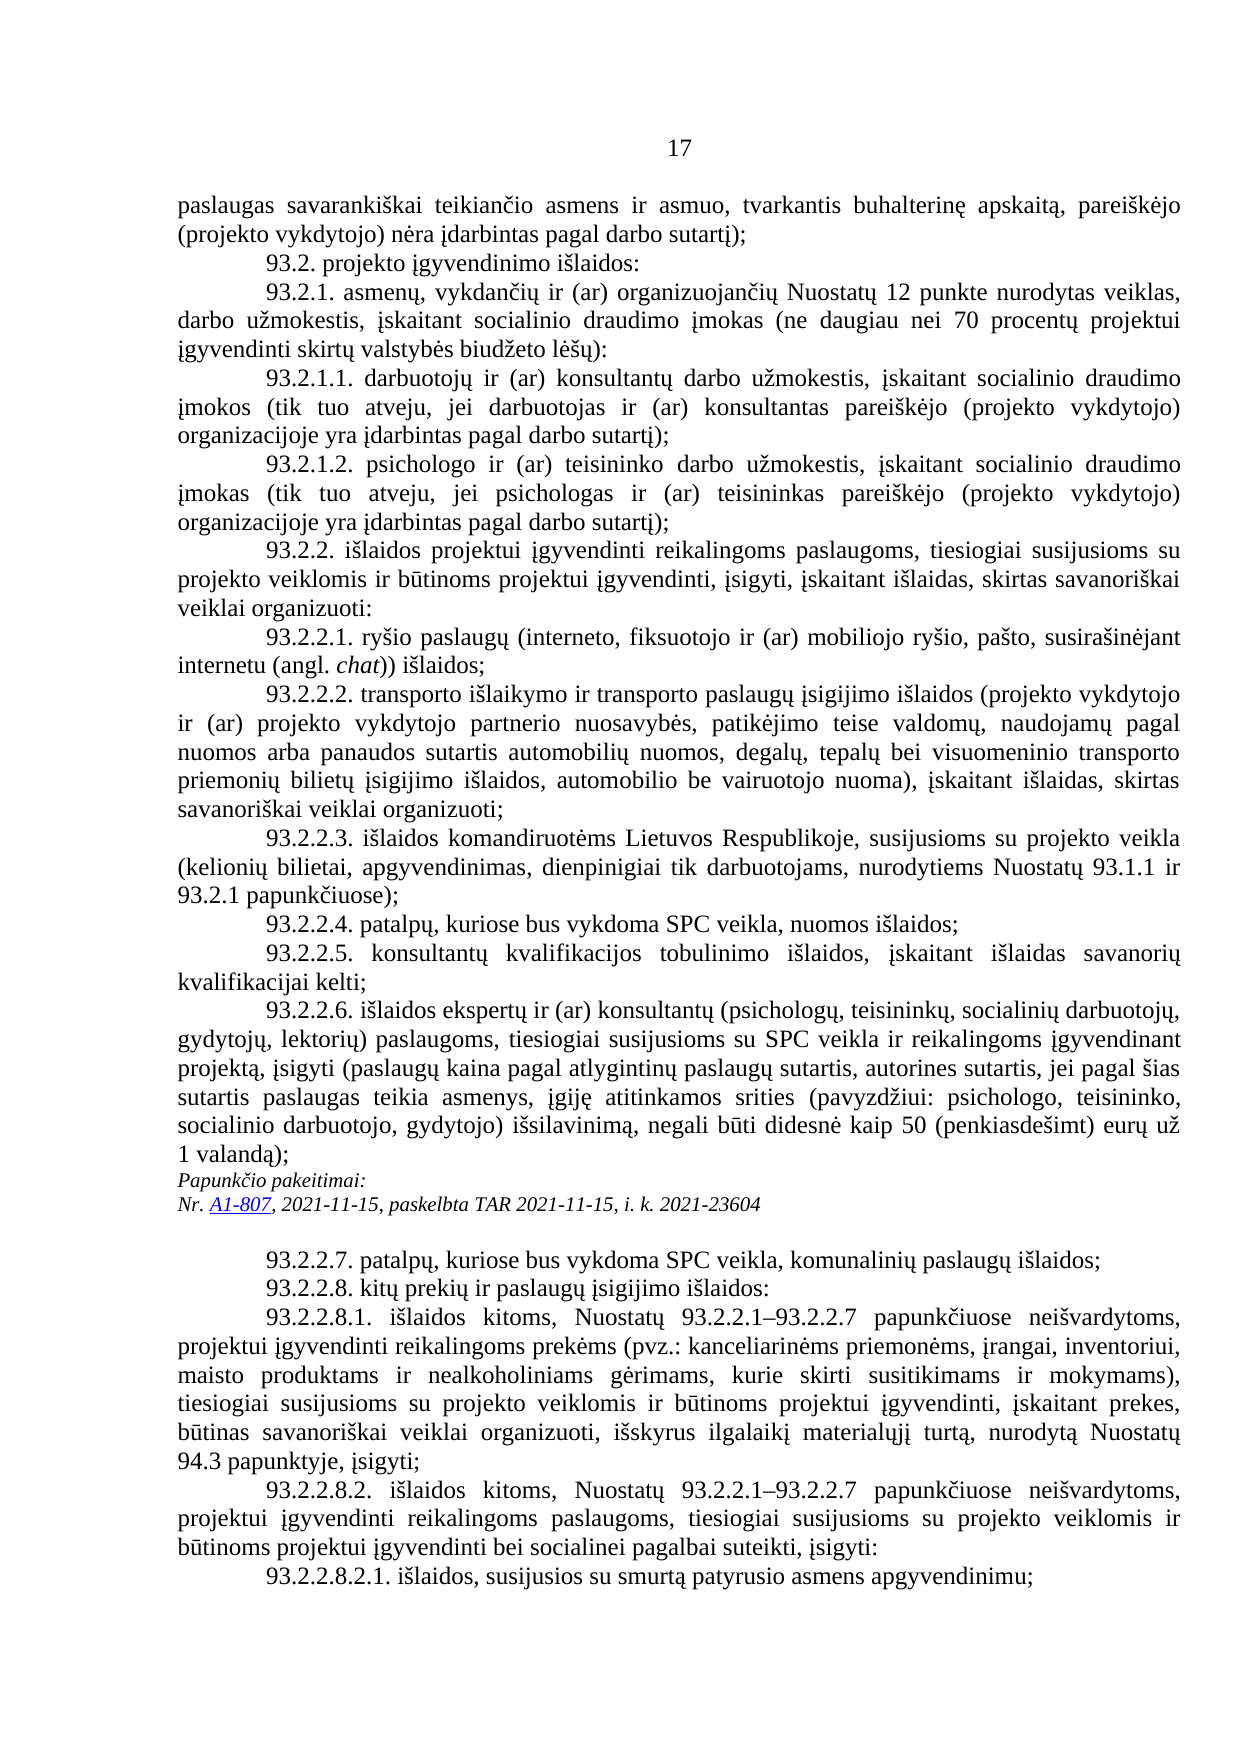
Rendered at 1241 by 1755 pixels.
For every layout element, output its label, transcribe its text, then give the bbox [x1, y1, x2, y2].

text paslaugas savarankiškai teikiančio asmens ir asmuo, tvarkantis buhalterinę apskaitą, pareiškėjo (projekto vykdytojo) nėra įdarbintas pagal darbo sutartį); [177, 190, 1181, 248]
text 93.2.2.8.1. išlaidos kitoms, Nuostatų 93.2.2.1–93.2.2.7 papunkčiuose neišvardytoms, projektui įgyvendinti reikalingoms prekėms (pvz.: kanceliarinėms priemonėms, įrangai, inventoriui, maisto produktams ir nealkoholiniams gėrimams, kurie skirti susitikimams ir mokymams), tiesiogiai susijusioms su projekto veiklomis ir būtinoms projektui įgyvendinti, įskaitant prekes, būtinas savanoriškai veiklai organizuoti, išskyrus ilgalaikį materialųjį turtą, nurodytą Nuostatų 94.3 papunktyje, įsigyti; [177, 1302, 1181, 1475]
text 93.2.2.6. išlaidos ekspertų ir (ar) konsultantų (psichologų, teisininkų, socialinių darbuotojų, gydytojų, lektorių) paslaugoms, tiesiogiai susijusioms su SPC veikla ir reikalingoms įgyvendinant projektą, įsigyti (paslaugų kaina pagal atlygintinų paslaugų sutartis, autorines sutartis, jei pagal šias sutartis paslaugas teikia asmenys, įgiję atitinkamos srities (pavyzdžiui: psichologo, teisininko, socialinio darbuotojo, gydytojo) išsilavinimą, negali būti didesnė kaip 50 (penkiasdešimt) eurų už 1 valandą); [177, 995, 1181, 1168]
text 93.2.2.8. kitų prekių ir paslaugų įsigijimo išlaidos: [177, 1273, 1181, 1302]
text 93.2.2.1. ryšio paslaugų (interneto, fiksuotojo ir (ar) mobiliojo ryšio, pašto, susirašinėjant internetu (angl. chat)) išlaidos; [177, 622, 1181, 679]
text 93.2.2.8.2.1. išlaidos, susijusios su smurtą patyrusio asmens apgyvendinimu; [177, 1561, 1181, 1590]
text 93.2.2.8.2. išlaidos kitoms, Nuostatų 93.2.2.1–93.2.2.7 papunkčiuose neišvardytoms, projektui įgyvendinti reikalingoms paslaugoms, tiesiogiai susijusioms su projekto veiklomis ir būtinoms projektui įgyvendinti bei socialinei pagalbai suteikti, įsigyti: [177, 1475, 1181, 1561]
text Papunkčio pakeitimai: [177, 1168, 1181, 1192]
text 93.2. projekto įgyvendinimo išlaidos: [177, 248, 1181, 277]
text 93.2.2.7. patalpų, kuriose bus vykdoma SPC veikla, komunalinių paslaugų išlaidos; [177, 1245, 1181, 1273]
text 93.2.1.2. psichologo ir (ar) teisininko darbo užmokestis, įskaitant socialinio draudimo įmokas (tik tuo atveju, jei psichologas ir (ar) teisininkas pareiškėjo (projekto vykdytojo) organizacijoje yra įdarbintas pagal darbo sutartį); [177, 449, 1181, 535]
text 93.2.2.4. patalpų, kuriose bus vykdoma SPC veikla, nuomos išlaidos; [177, 909, 1181, 938]
text 93.2.2.2. transporto išlaikymo ir transporto paslaugų įsigijimo išlaidos (projekto vykdytojo ir (ar) projekto vykdytojo partnerio nuosavybės, patikėjimo teise valdomų, naudojamų pagal nuomos arba panaudos sutartis automobilių nuomos, degalų, tepalų bei visuomeninio transporto priemonių bilietų įsigijimo išlaidos, automobilio be vairuotojo nuoma), įskaitant išlaidas, skirtas savanoriškai veiklai organizuoti; [177, 679, 1181, 823]
text 93.2.2.3. išlaidos komandiruotėms Lietuvos Respublikoje, susijusioms su projekto veikla (kelionių bilietai, apgyvendinimas, dienpinigiai tik darbuotojams, nurodytiems Nuostatų 93.1.1 ir 93.2.1 papunkčiuose); [177, 823, 1181, 909]
text Nr. A1-807, 2021-11-15, paskelbta TAR 2021-11-15, i. k. 2021-23604 [177, 1192, 1181, 1216]
text 93.2.1.1. darbuotojų ir (ar) konsultantų darbo užmokestis, įskaitant socialinio draudimo įmokos (tik tuo atveju, jei darbuotojas ir (ar) konsultantas pareiškėjo (projekto vykdytojo) organizacijoje yra įdarbintas pagal darbo sutartį); [177, 363, 1181, 449]
text 93.2.2. išlaidos projektui įgyvendinti reikalingoms paslaugoms, tiesiogiai susijusioms su projekto veiklomis ir būtinoms projektui įgyvendinti, įsigyti, įskaitant išlaidas, skirtas savanoriškai veiklai organizuoti: [177, 535, 1181, 622]
text 93.2.1. asmenų, vykdančių ir (ar) organizuojančių Nuostatų 12 punkte nurodytas veiklas, darbo užmokestis, įskaitant socialinio draudimo įmokas (ne daugiau nei 70 procentų projektui įgyvendinti skirtų valstybės biudžeto lėšų): [177, 277, 1181, 363]
text 93.2.2.5. konsultantų kvalifikacijos tobulinimo išlaidos, įskaitant išlaidas savanorių kvalifikacijai kelti; [177, 938, 1181, 995]
